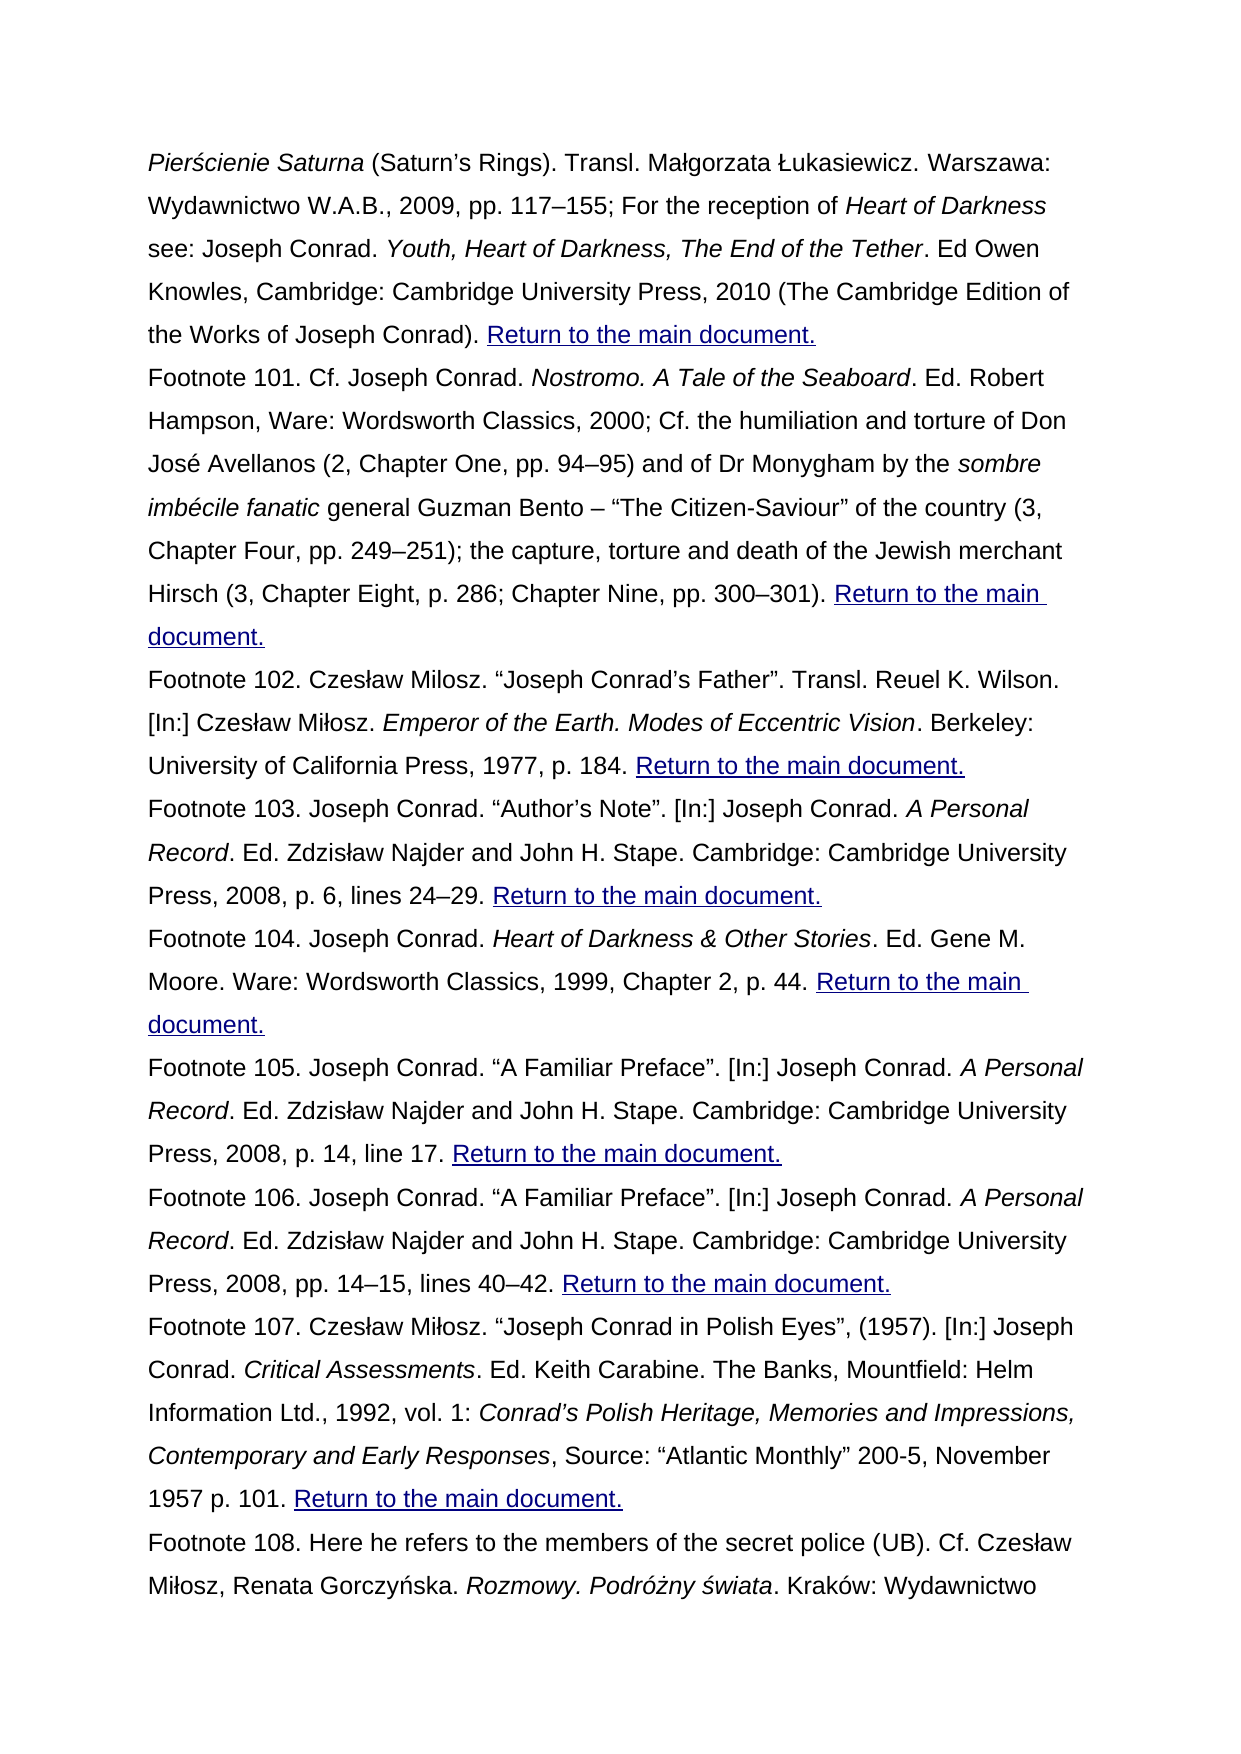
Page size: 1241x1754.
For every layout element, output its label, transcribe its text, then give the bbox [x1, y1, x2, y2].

text Footnote 102. Czesław Milosz. “Joseph Conrad’s Father”. Transl. Reuel K. Wilson. [In:] Czesław Miłosz. Emperor of the Earth. Modes of Eccentric Vision. Berkeley: University of California Press, 1977, p. 184. Return to the main document. [148, 665, 1093, 780]
text Pierścienie Saturna (Saturn’s Rings). Transl. Małgorzata Łukasiewicz. Warszawa: Wydawnictwo W.A.B., 2009, pp. 117–155; For the reception of Heart of Darkness see: Joseph Conrad. Youth, Heart of Darkness, The End of the Tether. Ed Owen Knowles, Cambridge: Cambridge University Press, 2010 (The Cambridge Edition of the Works of Joseph Conrad). Return to the main document. [148, 148, 1093, 349]
text Footnote 104. Joseph Conrad. Heart of Darkness & Other Stories. Ed. Gene M. Moore. Ware: Wordsworth Classics, 1999, Chapter 2, p. 44. Return to the main document. [148, 924, 1093, 1039]
text Footnote 105. Joseph Conrad. “A Familiar Preface”. [In:] Joseph Conrad. A Personal Record. Ed. Zdzisław Najder and John H. Stape. Cambridge: Cambridge University Press, 2008, p. 14, line 17. Return to the main document. [148, 1053, 1093, 1168]
text Footnote 103. Joseph Conrad. “Author’s Note”. [In:] Joseph Conrad. A Personal Record. Ed. Zdzisław Najder and John H. Stape. Cambridge: Cambridge University Press, 2008, p. 6, lines 24–29. Return to the main document. [148, 794, 1093, 909]
text Footnote 108. Here he refers to the members of the secret police (UB). Cf. Czesław Miłosz, Renata Gorczyńska. Rozmowy. Podróżny świata. Kraków: Wydawnictwo [148, 1528, 1093, 1599]
text Footnote 107. Czesław Miłosz. “Joseph Conrad in Polish Eyes”, (1957). [In:] Joseph Conrad. Critical Assessments. Ed. Keith Carabine. The Banks, Mountfield: Helm Information Ltd., 1992, vol. 1: Conrad’s Polish Heritage, Memories and Impressions, Contemporary and Early Responses, Source: “Atlantic Monthly” 200-5, November 1957 p. 101. Return to the main document. [148, 1312, 1093, 1513]
text Footnote 106. Joseph Conrad. “A Familiar Preface”. [In:] Joseph Conrad. A Personal Record. Ed. Zdzisław Najder and John H. Stape. Cambridge: Cambridge University Press, 2008, pp. 14–15, lines 40–42. Return to the main document. [148, 1183, 1093, 1298]
text Footnote 101. Cf. Joseph Conrad. Nostromo. A Tale of the Seaboard. Ed. Robert Hampson, Ware: Wordsworth Classics, 2000; Cf. the humiliation and torture of Don José Avellanos (2, Chapter One, pp. 94–95) and of Dr Monygham by the sombre imbécile fanatic general Guzman Bento – “The Citizen-Saviour” of the country (3, Chapter Four, pp. 249–251); the capture, torture and death of the Jewish merchant Hirsch (3, Chapter Eight, p. 286; Chapter Nine, pp. 300–301). Return to the main document. [148, 363, 1093, 651]
